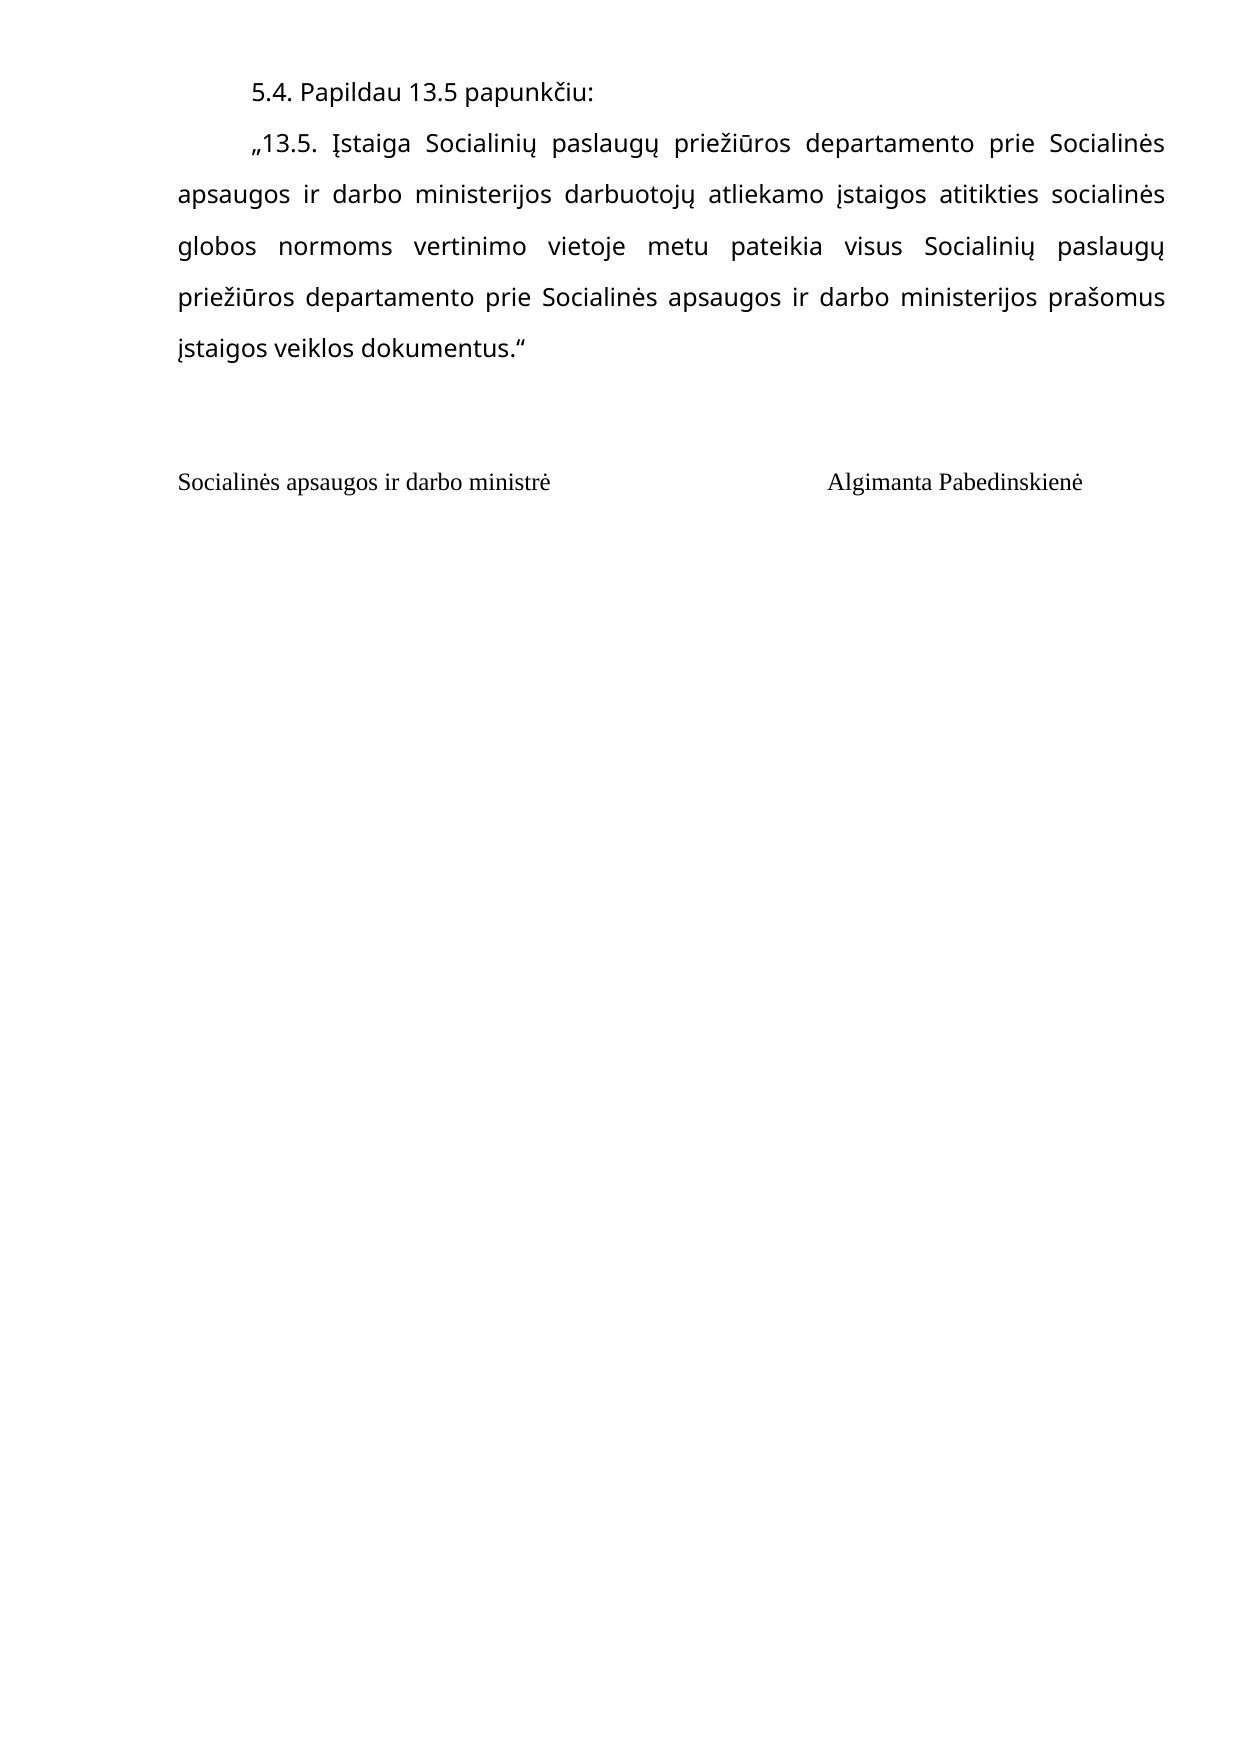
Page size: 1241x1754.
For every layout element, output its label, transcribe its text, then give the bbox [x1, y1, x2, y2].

text „13.5. Įstaiga Socialinių paslaugų priežiūros departamento prie Socialinės apsaugos ir darbo ministerijos darbuotojų atliekamo įstaigos atitikties socialinės globos normoms vertinimo vietoje metu pateikia visus Socialinių paslaugų priežiūros departamento prie Socialinės apsaugos ir darbo ministerijos prašomus įstaigos veiklos dokumentus.“ [177, 126, 1166, 364]
text 5.4. Papildau 13.5 papunkčiu: [177, 75, 1166, 109]
text Socialinės apsaugos ir darbo ministrė Algimanta Pabedinskienė [177, 467, 1166, 496]
